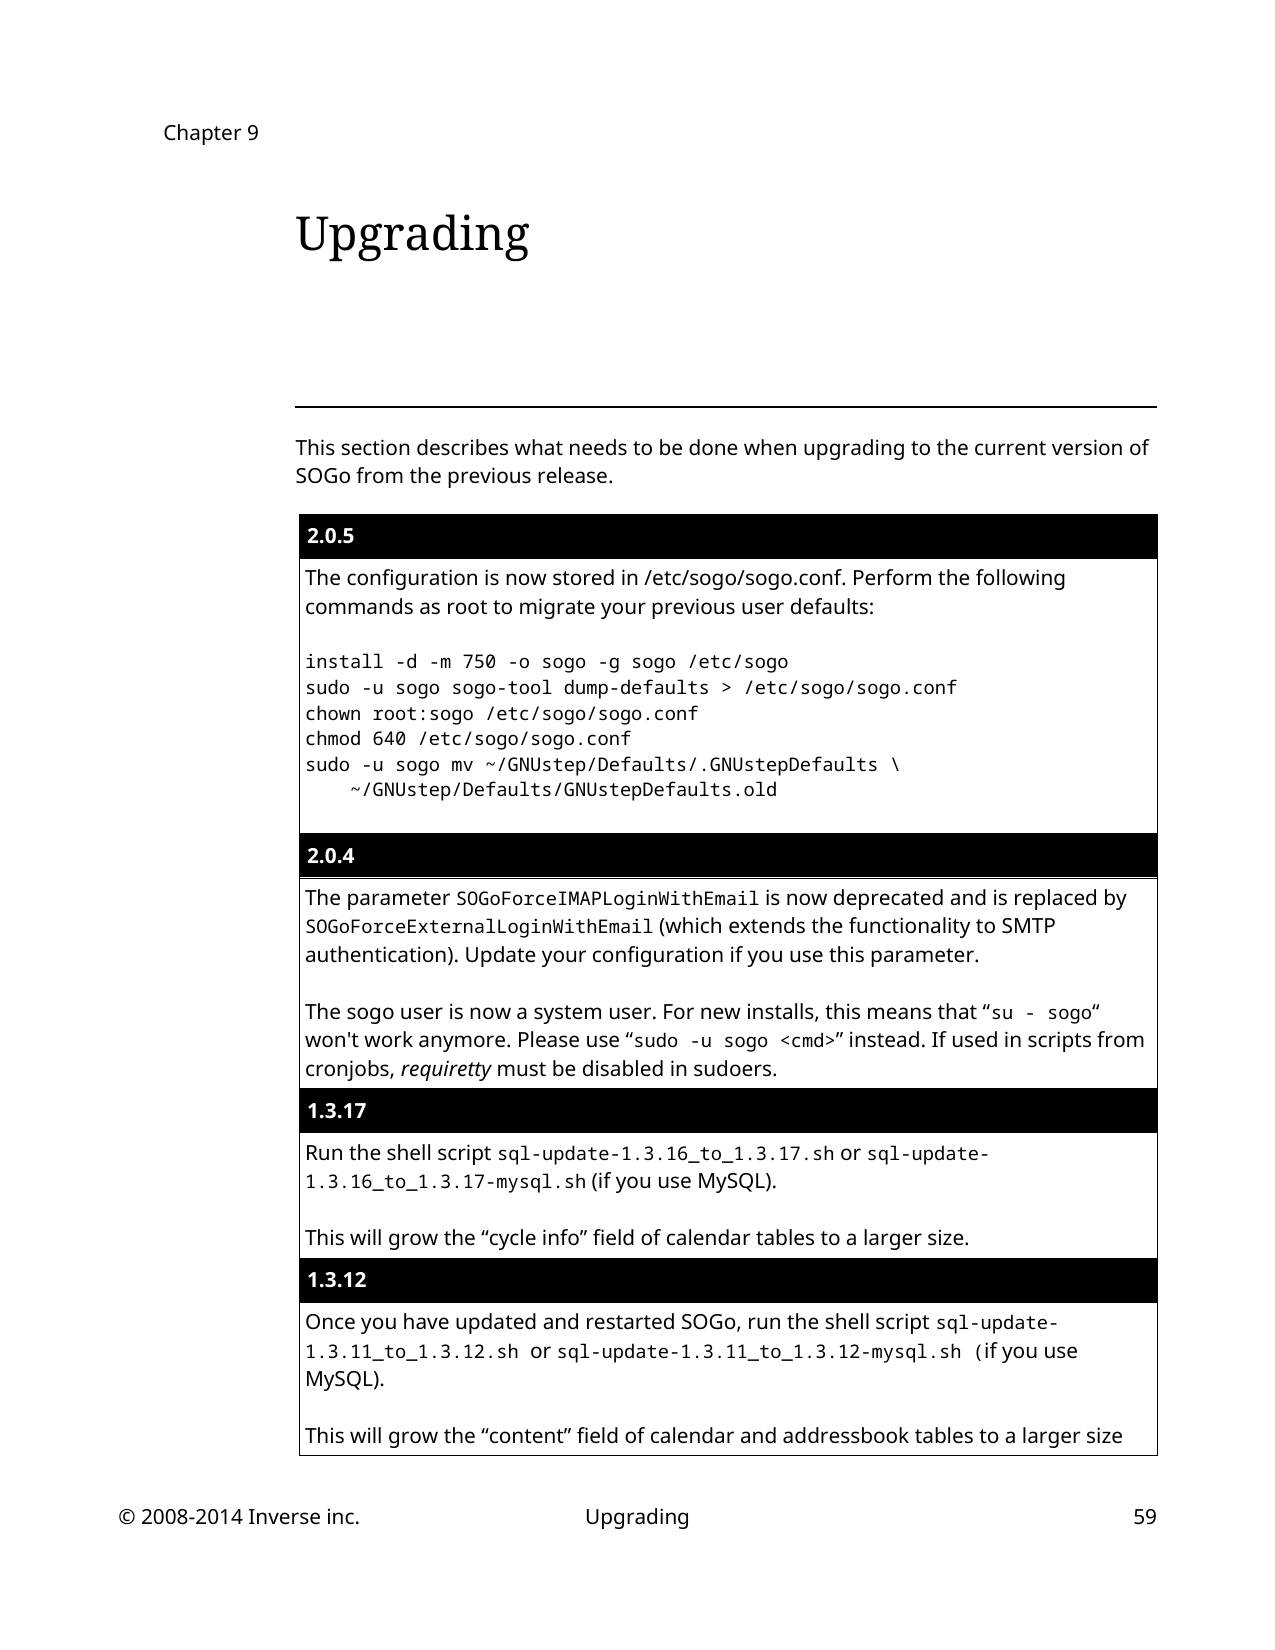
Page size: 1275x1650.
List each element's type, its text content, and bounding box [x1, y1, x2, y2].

text This section describes what needs to be done when upgrading to the current version of SOGo from the previous release. [295, 433, 1157, 490]
table_cell Once you have updated and restarted SOGo, run the shell script sql-update-1.3.11_to_1.3.12.sh or sql-update-1.3.11_to_1.3.12-mysql.sh (if you use MySQL). This will grow the “content” field of calendar and addressbook tables to a larger size [300, 1303, 1157, 1455]
table_cell Run the shell script sql-update-1.3.16_to_1.3.17.sh or sql-update-1.3.16_to_1.3.17-mysql.sh (if you use MySQL). This will grow the “cycle info” field of calendar tables to a larger size. [300, 1133, 1157, 1257]
table_cell 2.0.4 [300, 834, 1157, 877]
table_cell The configuration is now stored in /etc/sogo/sogo.conf. Perform the following commands as root to migrate your previous user defaults: install -d -m 750 -o sogo -g sogo /etc/sogo sudo -u sogo sogo-tool dump-defaults > /etc/sogo/sogo.conf chown root:sogo /etc/sogo/sogo.conf chmod 640 /etc/sogo/sogo.conf sudo -u sogo mv ~/GNUstep/Defaults/.GNUstepDefaults \ ~/GNUstep/Defaults/GNUstepDefaults.old [300, 559, 1157, 833]
subtitle Upgrading [295, 201, 1157, 406]
table_cell 1.3.17 [300, 1089, 1157, 1132]
table_cell 1.3.12 [300, 1259, 1157, 1302]
table_cell The parameter SOGoForceIMAPLoginWithEmail is now deprecated and is replaced by SOGoForceExternalLoginWithEmail (which extends the functionality to SMTP authentication). Update your configuration if you use this parameter. The sogo user is now a system user. For new installs, this means that “su - sogo“ won't work anymore. Please use “sudo -u sogo <cmd>” instead. If used in scripts from cronjobs, requiretty must be disabled in sudoers. [300, 879, 1157, 1088]
table_header 2.0.5 [300, 515, 1157, 558]
